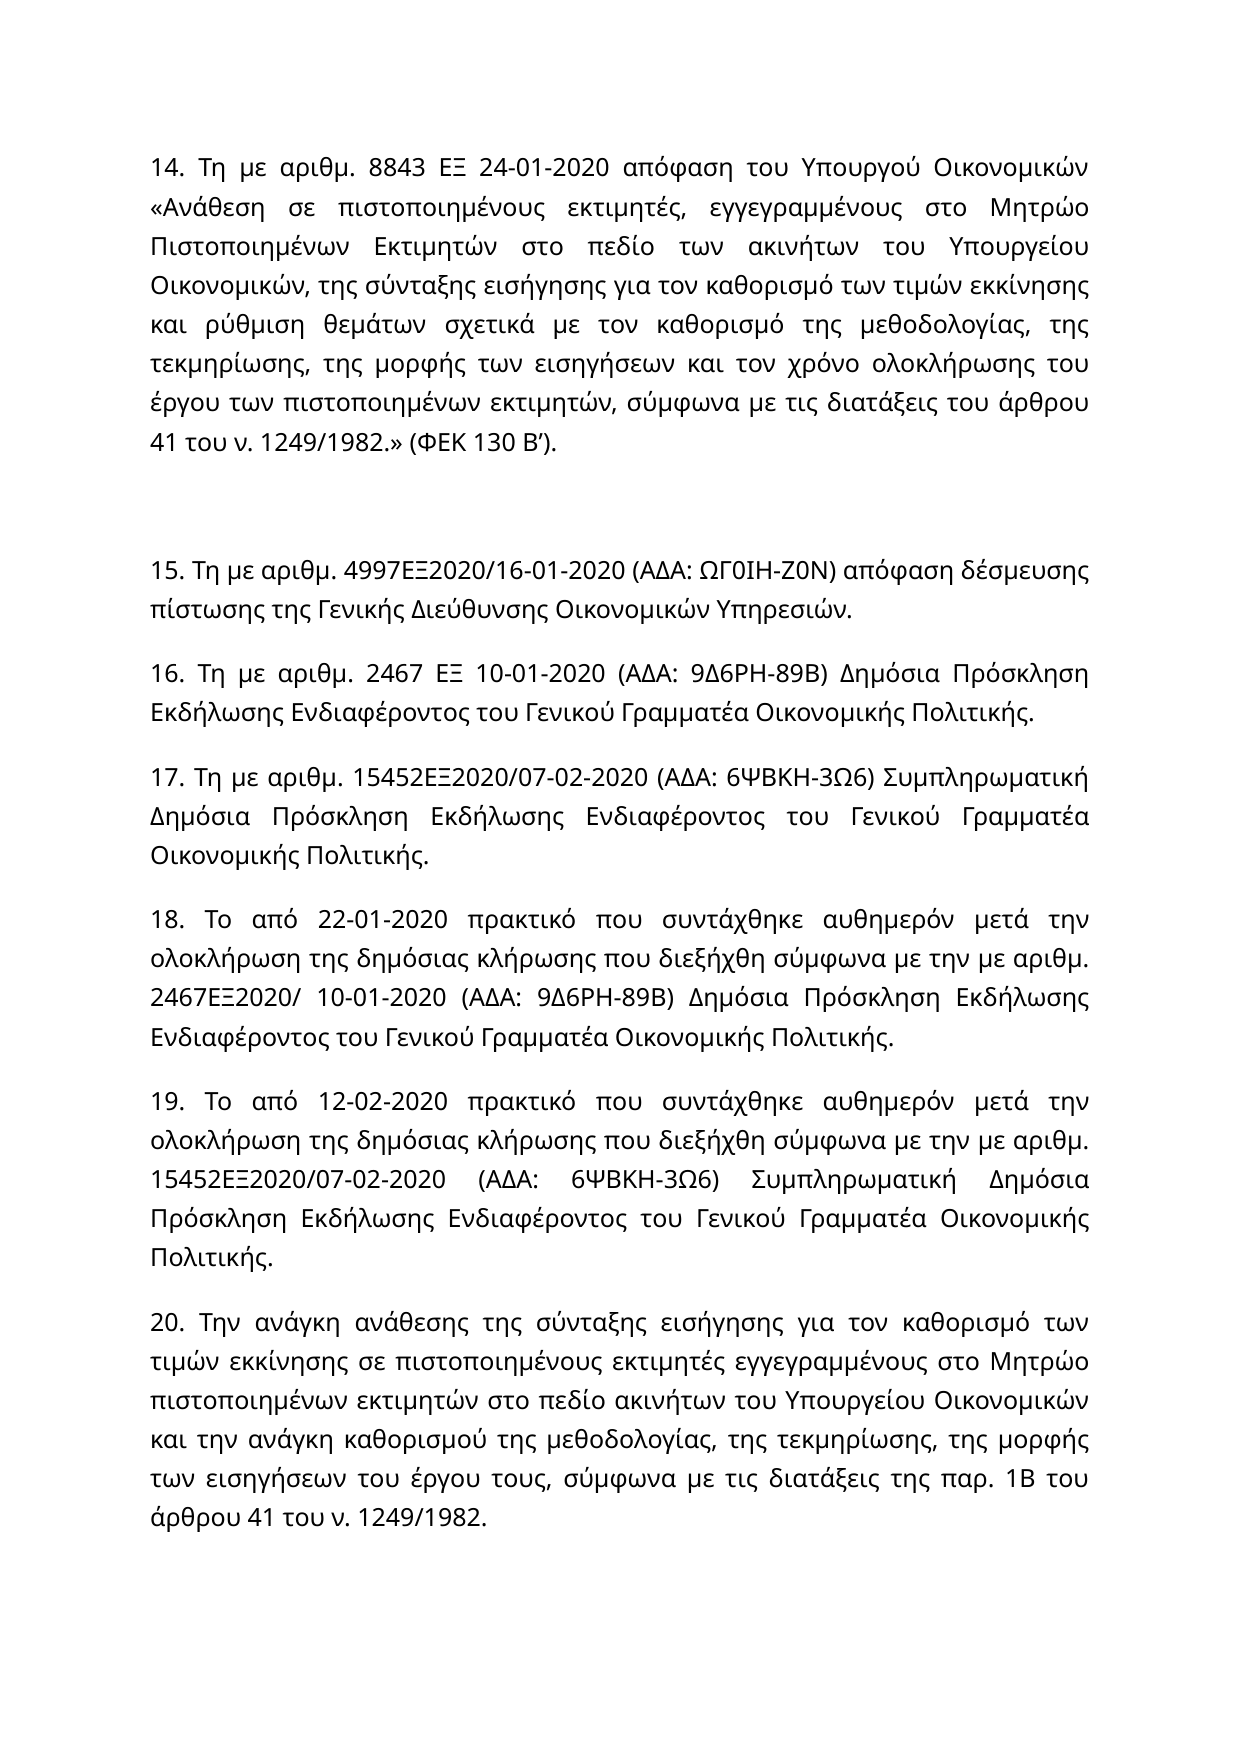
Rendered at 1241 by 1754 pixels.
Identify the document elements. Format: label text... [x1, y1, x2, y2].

text 19. Το από 12-02-2020 πρακτικό που συντάχθηκε αυθημερόν μετά την ολοκλήρωση της δημόσιας κλήρωσης που διεξήχθη σύμφωνα με την με αριθμ. 15452ΕΞ2020/07-02-2020 (ΑΔΑ: 6ΨΒΚΗ-3Ω6) Συμπληρωματική Δημόσια Πρόσκληση Εκδήλωσης Ενδιαφέροντος του Γενικού Γραμματέα Οικονομικής Πολιτικής. [150, 1083, 1090, 1274]
text 14. Τη με αριθμ. 8843 ΕΞ 24-01-2020 απόφαση του Υπουργού Οικονομικών «Ανάθεση σε πιστοποιημένους εκτιμητές, εγγεγραμμένους στο Μητρώο Πιστοποιημένων Εκτιμητών στο πεδίο των ακινήτων του Υπουργείου Οικονομικών, της σύνταξης εισήγησης για τον καθορισμό των τιμών εκκίνησης και ρύθμιση θεμάτων σχετικά με τον καθορισμό της μεθοδολογίας, της τεκμηρίωσης, της μορφής των εισηγήσεων και τον χρόνο ολοκλήρωσης του έργου των πιστοποιημένων εκτιμητών, σύμφωνα με τις διατάξεις του άρθρου 41 του ν. 1249/1982.» (ΦΕΚ 130 Β’). [150, 150, 1090, 458]
text 15. Τη με αριθμ. 4997ΕΞ2020/16-01-2020 (ΑΔΑ: ΩΓ0ΙΗ-Ζ0Ν) απόφαση δέσμευσης πίστωσης της Γενικής Διεύθυνσης Οικονομικών Υπηρεσιών. [150, 552, 1090, 626]
text 18. Το από 22-01-2020 πρακτικό που συντάχθηκε αυθημερόν μετά την ολοκλήρωση της δημόσιας κλήρωσης που διεξήχθη σύμφωνα με την με αριθμ. 2467ΕΞ2020/ 10-01-2020 (ΑΔΑ: 9Δ6ΡΗ-89Β) Δημόσια Πρόσκληση Εκδήλωσης Ενδιαφέροντος του Γενικού Γραμματέα Οικονομικής Πολιτικής. [150, 902, 1090, 1053]
text 16. Τη με αριθμ. 2467 ΕΞ 10-01-2020 (ΑΔΑ: 9Δ6ΡΗ-89Β) Δημόσια Πρόσκληση Εκδήλωσης Ενδιαφέροντος του Γενικού Γραμματέα Οικονομικής Πολιτικής. [150, 656, 1090, 729]
text 20. Την ανάγκη ανάθεσης της σύνταξης εισήγησης για τον καθορισμό των τιμών εκκίνησης σε πιστοποιημένους εκτιμητές εγγεγραμμένους στο Μητρώο πιστοποιημένων εκτιμητών στο πεδίο ακινήτων του Υπουργείου Οικονομικών και την ανάγκη καθορισμού της μεθοδολογίας, της τεκμηρίωσης, της μορφής των εισηγήσεων του έργου τους, σύμφωνα με τις διατάξεις της παρ. 1B του άρθρου 41 του ν. 1249/1982. [150, 1304, 1090, 1534]
text 17. Τη με αριθμ. 15452ΕΞ2020/07-02-2020 (ΑΔΑ: 6ΨΒΚΗ-3Ω6) Συμπληρωματική Δημόσια Πρόσκληση Εκδήλωσης Ενδιαφέροντος του Γενικού Γραμματέα Οικονομικής Πολιτικής. [150, 759, 1090, 872]
